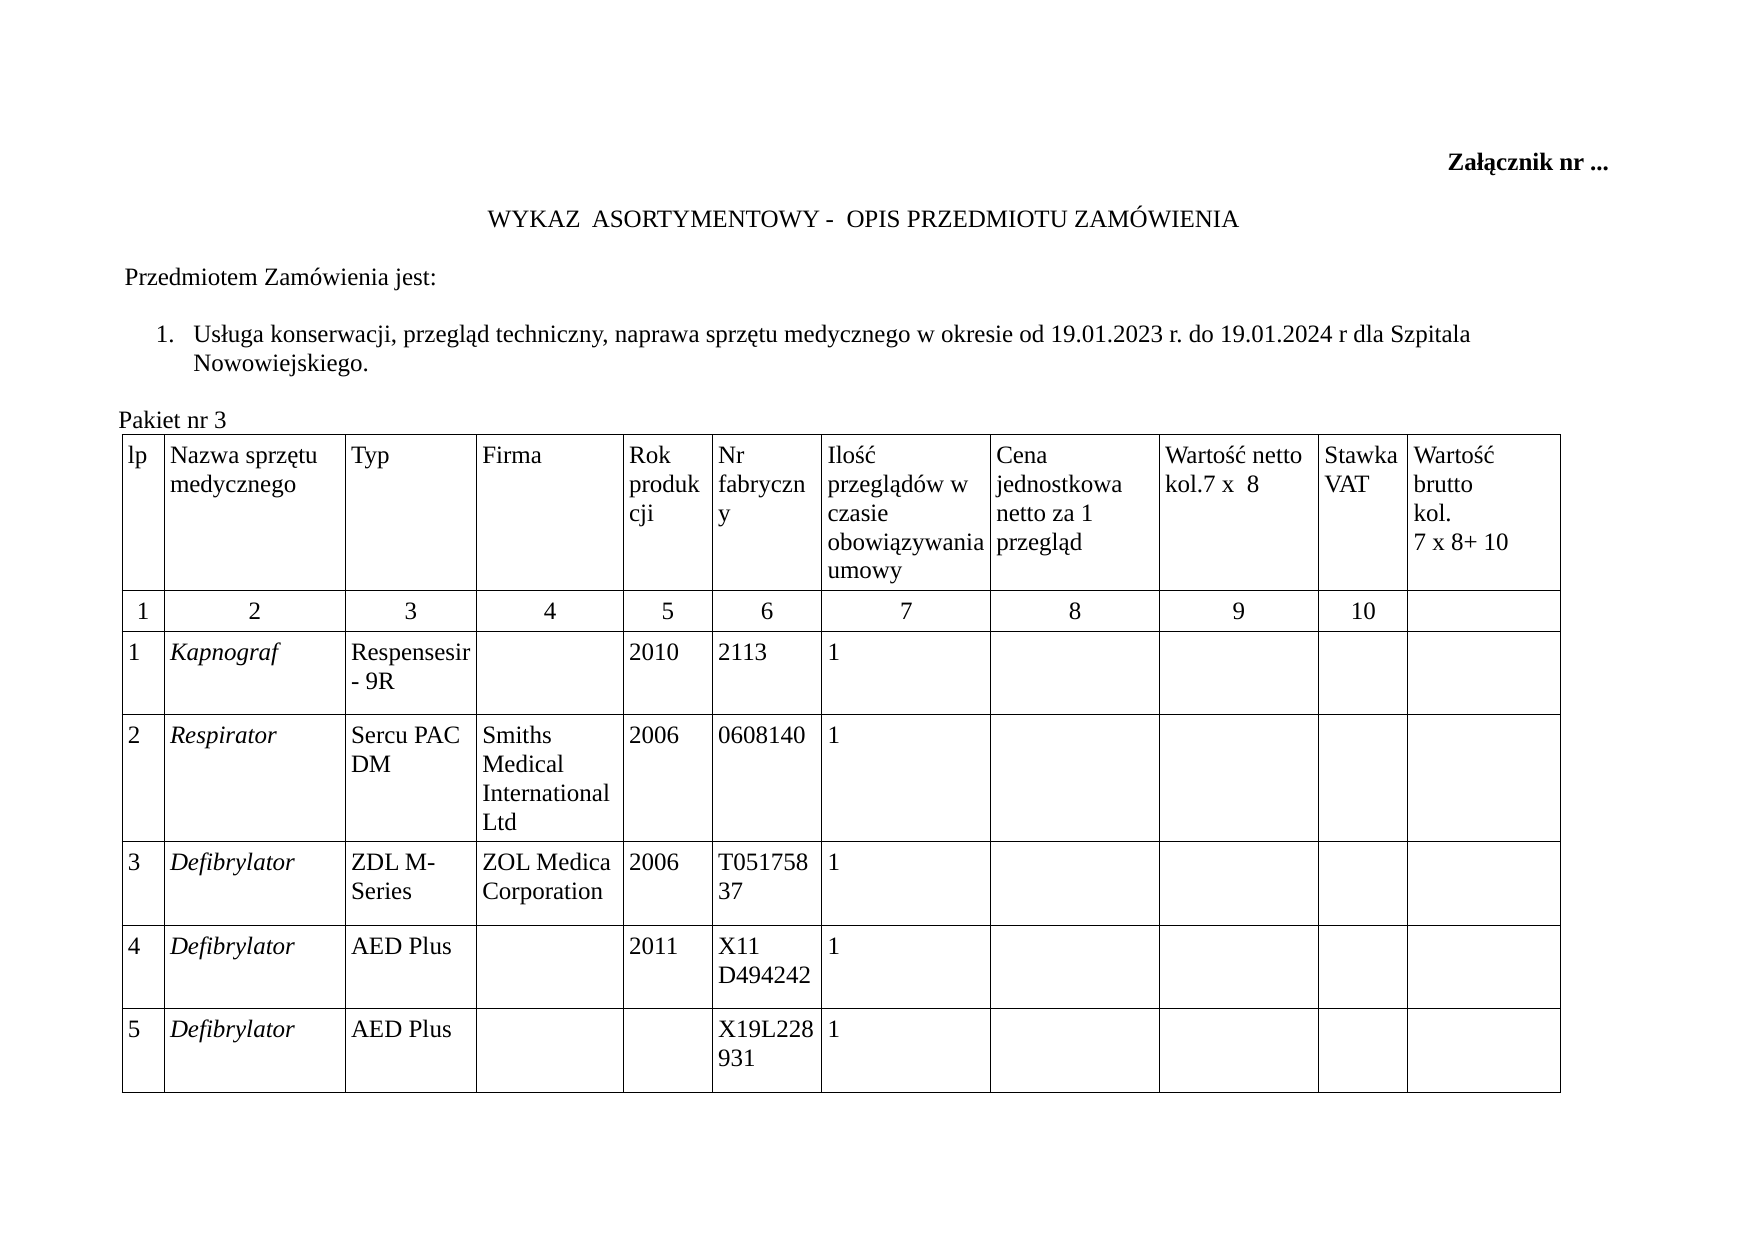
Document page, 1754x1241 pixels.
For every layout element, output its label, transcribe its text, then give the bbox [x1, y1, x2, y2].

table_cell 10 [1319, 591, 1407, 631]
table_cell Sercu PAC DM [346, 715, 476, 841]
table_cell [1408, 1009, 1560, 1092]
text Pakiet nr 3 [118, 406, 1636, 434]
table_cell 2011 [624, 926, 712, 1008]
table_cell [477, 632, 623, 714]
table_cell 4 [477, 591, 623, 631]
table_cell 3 [123, 842, 164, 925]
table_cell 3 [346, 591, 476, 631]
table_cell [477, 926, 623, 1008]
table_cell [1319, 926, 1407, 1008]
table_cell [1160, 926, 1318, 1008]
text WYKAZ ASORTYMENTOWY - OPIS PRZEDMIOTU ZAMÓWIENIA [118, 204, 1636, 233]
table_header Nazwa sprzętu medycznego [165, 435, 345, 590]
table_cell 7 [822, 591, 990, 631]
table_header Wartość brutto kol. 7 x 8+ 10 [1408, 435, 1560, 590]
list Usługa konserwacji, przegląd techniczny, naprawa sprzętu medycznego w okresie od 19.01.2023 r. do 19.01.2024 r dla Szpitala Nowowiejskiego. [156, 319, 1636, 377]
table_cell 2 [123, 715, 164, 841]
table_cell [1319, 842, 1407, 925]
table_cell [1160, 715, 1318, 841]
table_cell [1408, 715, 1560, 841]
table_cell 4 [123, 926, 164, 1008]
table_cell 5 [624, 591, 712, 631]
table_cell 1 [822, 926, 990, 1008]
table_cell Smiths Medical International Ltd [477, 715, 623, 841]
table_cell [1160, 1009, 1318, 1092]
table_cell ZDL M-Series [346, 842, 476, 925]
table_cell T05175837 [713, 842, 821, 925]
table_header Cena jednostkowa netto za 1 przegląd [991, 435, 1159, 590]
table_cell ZOL Medica Corporation [477, 842, 623, 925]
table_cell Respensesir- 9R [346, 632, 476, 714]
table_cell 2113 [713, 632, 821, 714]
table_cell 1 [822, 632, 990, 714]
table_cell [1319, 715, 1407, 841]
table_cell Defibrylator [165, 926, 345, 1008]
table_cell [991, 632, 1159, 714]
table_cell [991, 715, 1159, 841]
text Przedmiotem Zamówienia jest: [118, 262, 1636, 291]
table_cell X11 D494242 [713, 926, 821, 1008]
table_cell AED Plus [346, 1009, 476, 1092]
table_cell 1 [822, 1009, 990, 1092]
table_cell [1408, 842, 1560, 925]
text Załącznik nr ... [118, 147, 1636, 176]
table_cell [1160, 632, 1318, 714]
table_cell [1408, 926, 1560, 1008]
table_cell [1319, 632, 1407, 714]
table_cell [991, 1009, 1159, 1092]
table_cell Kapnograf [165, 632, 345, 714]
table_cell 1 [123, 632, 164, 714]
table_header Ilość przeglądów w czasie obowiązywania umowy [822, 435, 990, 590]
table_cell 1 [123, 591, 164, 631]
table_cell [1408, 632, 1560, 714]
table_cell 9 [1160, 591, 1318, 631]
table_cell 2010 [624, 632, 712, 714]
table_cell [477, 1009, 623, 1092]
table_cell 2006 [624, 715, 712, 841]
table_cell [624, 1009, 712, 1092]
table_cell 1 [822, 715, 990, 841]
table_header lp [123, 435, 164, 590]
table_cell 1 [822, 842, 990, 925]
table_cell Defibrylator [165, 842, 345, 925]
table_header Firma [477, 435, 623, 590]
table_header Wartość netto kol.7 x 8 [1160, 435, 1318, 590]
table_cell 2 [165, 591, 345, 631]
table_cell 5 [123, 1009, 164, 1092]
table_cell [991, 842, 1159, 925]
table_cell AED Plus [346, 926, 476, 1008]
table_header Typ [346, 435, 476, 590]
table_cell X19L228931 [713, 1009, 821, 1092]
table_cell 2006 [624, 842, 712, 925]
table_cell [991, 926, 1159, 1008]
table_header Rok produkcji [624, 435, 712, 590]
table_cell [1160, 842, 1318, 925]
table_header Nr fabryczny [713, 435, 821, 590]
table_cell [1408, 591, 1560, 631]
table_cell 0608140 [713, 715, 821, 841]
table_header Stawka VAT [1319, 435, 1407, 590]
table_cell 6 [713, 591, 821, 631]
table_cell 8 [991, 591, 1159, 631]
table_cell Defibrylator [165, 1009, 345, 1092]
table_cell Respirator [165, 715, 345, 841]
table_cell [1319, 1009, 1407, 1092]
